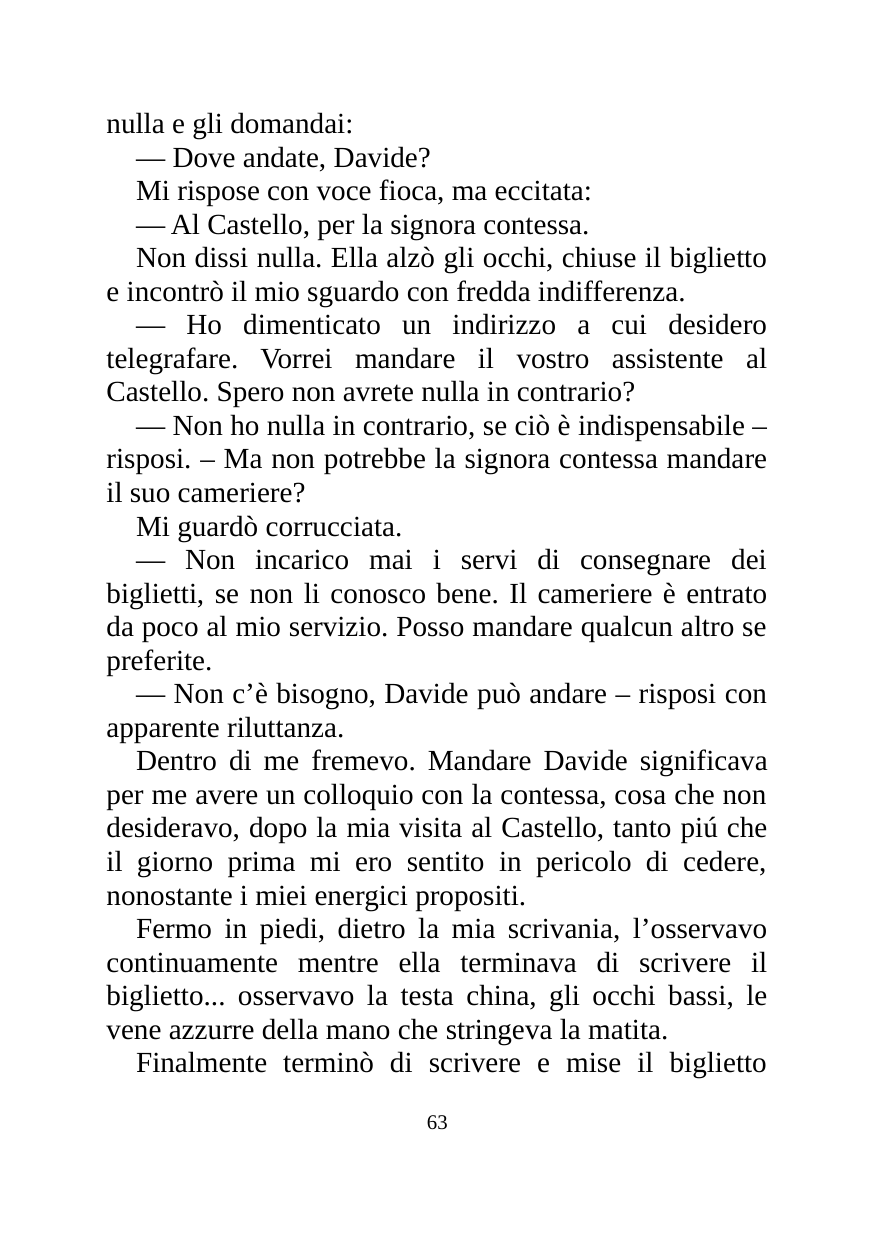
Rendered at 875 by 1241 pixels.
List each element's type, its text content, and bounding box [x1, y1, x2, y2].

text Dentro di me fremevo. Mandare Davide significava per me avere un colloquio con la contessa, cosa che non desideravo, dopo la mia visita al Castello, tanto piú che il giorno prima mi ero sentito in pericolo di cedere, nonostante i miei energici propositi. [106, 743, 768, 911]
text — Dove andate, Davide? [106, 140, 768, 173]
text Mi rispose con voce fioca, ma eccitata: [106, 173, 768, 207]
text Fermo in piedi, dietro la mia scrivania, l’osservavo continuamente mentre ella terminava di scrivere il biglietto... osservavo la testa china, gli occhi bassi, le vene azzurre della mano che stringeva la matita. [106, 911, 768, 1045]
text — Non ho nulla in contrario, se ciò è indispensabile – risposi. – Ma non potrebbe la signora contessa mandare il suo cameriere? [106, 408, 768, 509]
text Non dissi nulla. Ella alzò gli occhi, chiuse il biglietto e incontrò il mio sguardo con fredda indifferenza. [106, 240, 768, 307]
text — Ho dimenticato un indirizzo a cui desidero telegrafare. Vorrei mandare il vostro assistente al Castello. Spero non avrete nulla in contrario? [106, 307, 768, 408]
text — Al Castello, per la signora contessa. [106, 207, 768, 240]
text Finalmente terminò di scrivere e mise il biglietto [106, 1045, 768, 1079]
text Mi guardò corrucciata. [106, 509, 768, 542]
text — Non incarico mai i servi di consegnare dei biglietti, se non li conosco bene. Il cameriere è entrato da poco al mio servizio. Posso mandare qualcun altro se preferite. [106, 542, 768, 676]
text — Non c’è bisogno, Davide può andare – risposi con apparente riluttanza. [106, 676, 768, 743]
text nulla e gli domandai: [106, 106, 768, 140]
